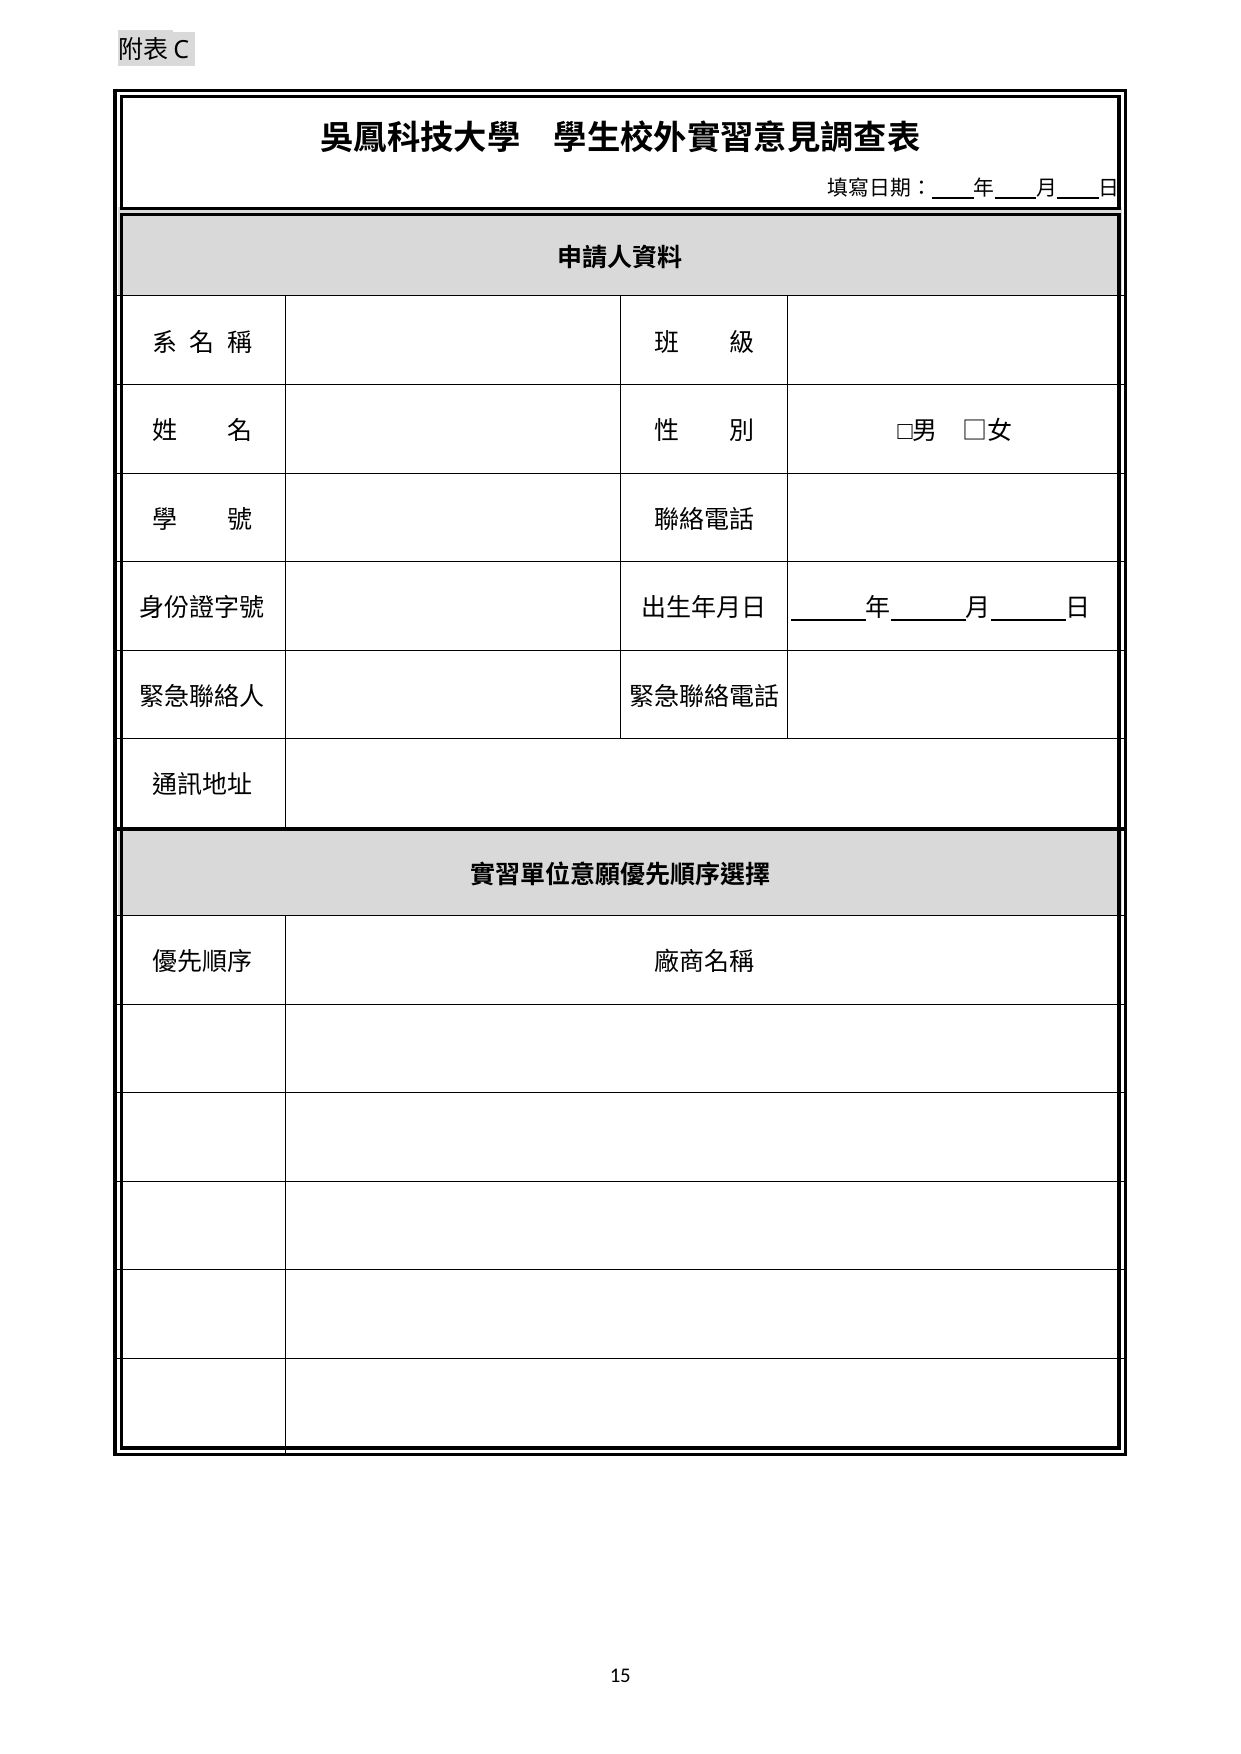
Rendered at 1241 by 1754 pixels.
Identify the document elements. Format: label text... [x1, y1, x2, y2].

table_cell [286, 1270, 1117, 1358]
table_cell [788, 651, 1117, 738]
table_cell [286, 385, 620, 472]
table_cell 聯絡電話 [621, 474, 787, 561]
table_cell [286, 1359, 1117, 1446]
table_cell 性 別 [621, 385, 787, 472]
table_cell 班 級 [621, 296, 787, 384]
table_cell [286, 651, 620, 738]
table_cell 優先順序 [123, 916, 285, 1004]
table_cell [286, 739, 1117, 827]
table_cell [286, 1093, 1117, 1181]
table_cell 申請人資料 [118, 207, 1122, 295]
table_cell [123, 1270, 285, 1358]
table_cell 通訊地址 [123, 739, 285, 827]
table_cell [123, 1359, 285, 1446]
table_cell [123, 1093, 285, 1181]
text 附表C [118, 29, 1122, 66]
table_cell [286, 1005, 1117, 1092]
table_cell 系 名 稱 [123, 296, 285, 384]
table_cell 年 月 日 [788, 562, 1117, 649]
table_cell [286, 1182, 1117, 1269]
table_cell [123, 1005, 285, 1092]
table_cell [788, 296, 1117, 384]
table_cell [286, 296, 620, 384]
table_cell 姓 名 [123, 385, 285, 472]
table_cell □男 □女 [788, 385, 1117, 472]
table_cell 緊急聯絡人 [123, 651, 285, 738]
table_cell 身份證字號 [123, 562, 285, 649]
table_header 吳鳳科技大學 學生校外實習意見調查表 填寫日期： 年 月 日 [118, 92, 1122, 207]
table_cell [286, 562, 620, 649]
table_cell [123, 1182, 285, 1269]
table_cell 實習單位意願優先順序選擇 [123, 831, 1117, 915]
table_cell [788, 474, 1117, 561]
table_cell 學 號 [123, 474, 285, 561]
table_cell 出生年月日 [621, 562, 787, 649]
table_cell [286, 474, 620, 561]
table_cell 廠商名稱 [286, 916, 1117, 1004]
table_cell 緊急聯絡電話 [621, 651, 787, 738]
